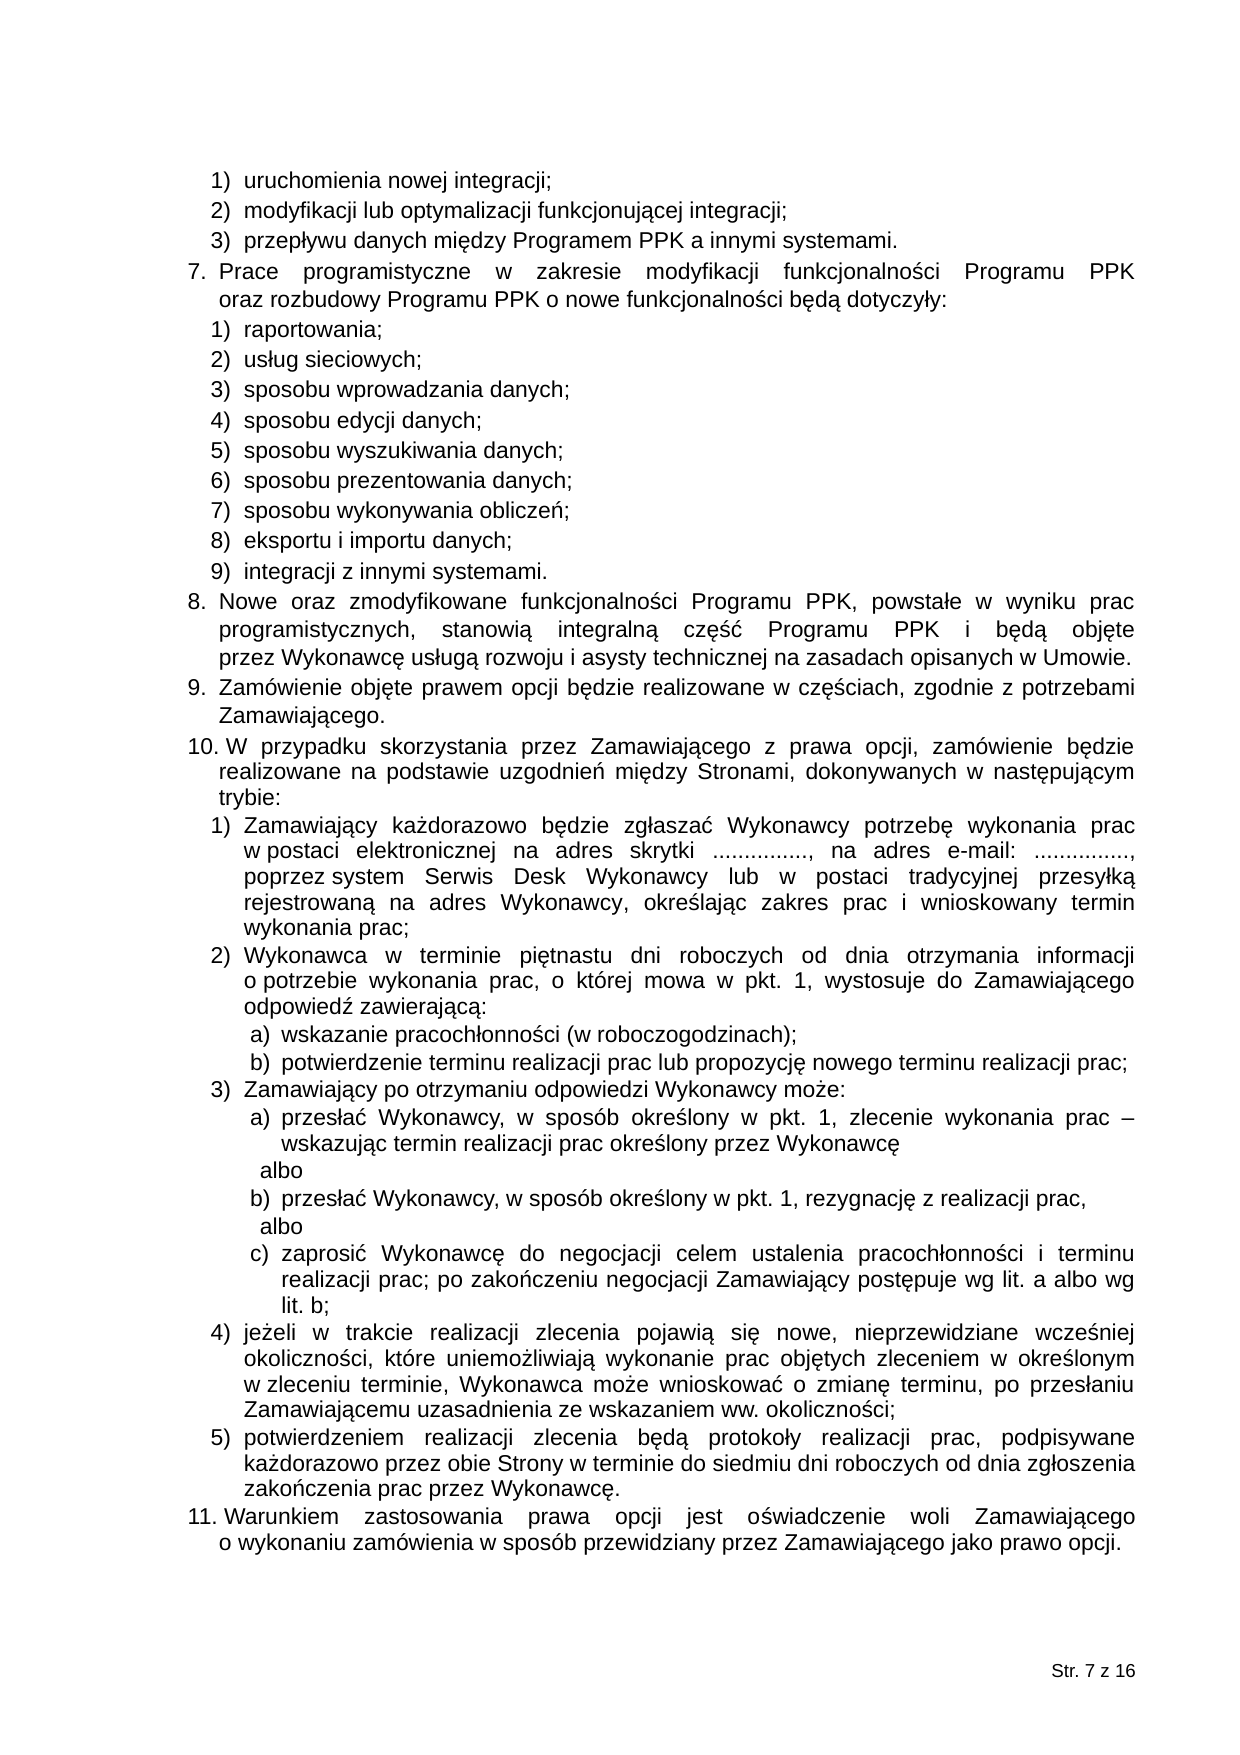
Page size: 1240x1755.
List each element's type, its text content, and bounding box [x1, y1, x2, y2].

subtitle potwierdzeniem realizacji zlecenia będą protokoły realizacji prac, podpisywane każdorazowo przez obie Strony w terminie do siedmiu dni roboczych od dnia zgłoszenia zakończenia prac przez Wykonawcę. [210, 1424, 1135, 1501]
subtitle wskazanie pracochłonności (w roboczogodzinach); [250, 1021, 1135, 1047]
subtitle integracji z innymi systemami. [210, 558, 1135, 584]
subtitle przepływu danych między Programem PPK a innymi systemami. [210, 228, 1135, 254]
subtitle modyfikacji lub optymalizacji funkcjonującej integracji; [210, 198, 1135, 223]
subtitle sposobu wykonywania obliczeń; [210, 498, 1135, 523]
subtitle zaprosić Wykonawcę do negocjacji celem ustalenia pracochłonności i terminu realizacji prac; po zakończeniu negocjacji Zamawiający postępuje wg lit. a albo wg lit. b; [250, 1241, 1135, 1318]
subtitle Nowe oraz zmodyfikowane funkcjonalności Programu PPK, powstałe w wyniku prac programistycznych, stanowią integralną część Programu PPK i będą objęte przez Wykonawcę usługą rozwoju i asysty technicznej na zasadach opisanych w Umowie. [187, 588, 1135, 670]
subtitle jeżeli w trakcie realizacji zlecenia pojawią się nowe, nieprzewidziane wcześniej okoliczności, które uniemożliwiają wykonanie prac objętych zleceniem w określonym w zleceniu terminie, Wykonawca może wnioskować o zmianę terminu, po przesłaniu Zamawiającemu uzasadnienia ze wskazaniem ww. okoliczności; [210, 1320, 1135, 1422]
subtitle Wykonawca w terminie piętnastu dni roboczych od dnia otrzymania informacji o potrzebie wykonania prac, o której mowa w pkt. 1, wystosuje do Zamawiającego odpowiedź zawierającą: [210, 942, 1135, 1019]
subtitle raportowania; [210, 317, 1135, 342]
subtitle W przypadku skorzystania przez Zamawiającego z prawa opcji, zamówienie będzie realizowane na podstawie uzgodnień między Stronami, dokonywanych w następującym trybie: [187, 733, 1135, 810]
subtitle sposobu edycji danych; [210, 407, 1135, 433]
subtitle Prace programistyczne w zakresie modyfikacji funkcjonalności Programu PPK oraz rozbudowy Programu PPK o nowe funkcjonalności będą dotyczyły: [187, 258, 1135, 312]
subtitle albo [177, 1158, 1135, 1183]
subtitle uruchomienia nowej integracji; [210, 168, 1135, 193]
subtitle eksportu i importu danych; [210, 528, 1135, 554]
subtitle przesłać Wykonawcy, w sposób określony w pkt. 1, zlecenie wykonania prac – wskazując termin realizacji prac określony przez Wykonawcę [250, 1104, 1135, 1156]
subtitle przesłać Wykonawcy, w sposób określony w pkt. 1, rezygnację z realizacji prac, [250, 1186, 1135, 1211]
subtitle Zamawiający po otrzymaniu odpowiedzi Wykonawcy może: [210, 1077, 1135, 1102]
subtitle Zamawiający każdorazowo będzie zgłaszać Wykonawcy potrzebę wykonania prac w postaci elektronicznej na adres skrytki ..............., na adres e-mail: ..............., poprzez system Serwis Desk Wykonawcy lub w postaci tradycyjnej przesyłką rejestrowaną na adres Wykonawcy, określając zakres prac i wnioskowany termin wykonania prac; [210, 812, 1135, 940]
subtitle sposobu wyszukiwania danych; [210, 437, 1135, 463]
subtitle Zamówienie objęte prawem opcji będzie realizowane w częściach, zgodnie z potrzebami Zamawiającego. [187, 675, 1135, 729]
subtitle Warunkiem zastosowania prawa opcji jest oświadczenie woli Zamawiającego o wykonaniu zamówienia w sposób przewidziany przez Zamawiającego jako prawo opcji. [187, 1503, 1135, 1555]
subtitle sposobu wprowadzania danych; [210, 377, 1135, 403]
subtitle potwierdzenie terminu realizacji prac lub propozycję nowego terminu realizacji prac; [250, 1049, 1135, 1075]
subtitle usług sieciowych; [210, 347, 1135, 372]
subtitle albo [177, 1213, 1135, 1239]
subtitle sposobu prezentowania danych; [210, 468, 1135, 493]
